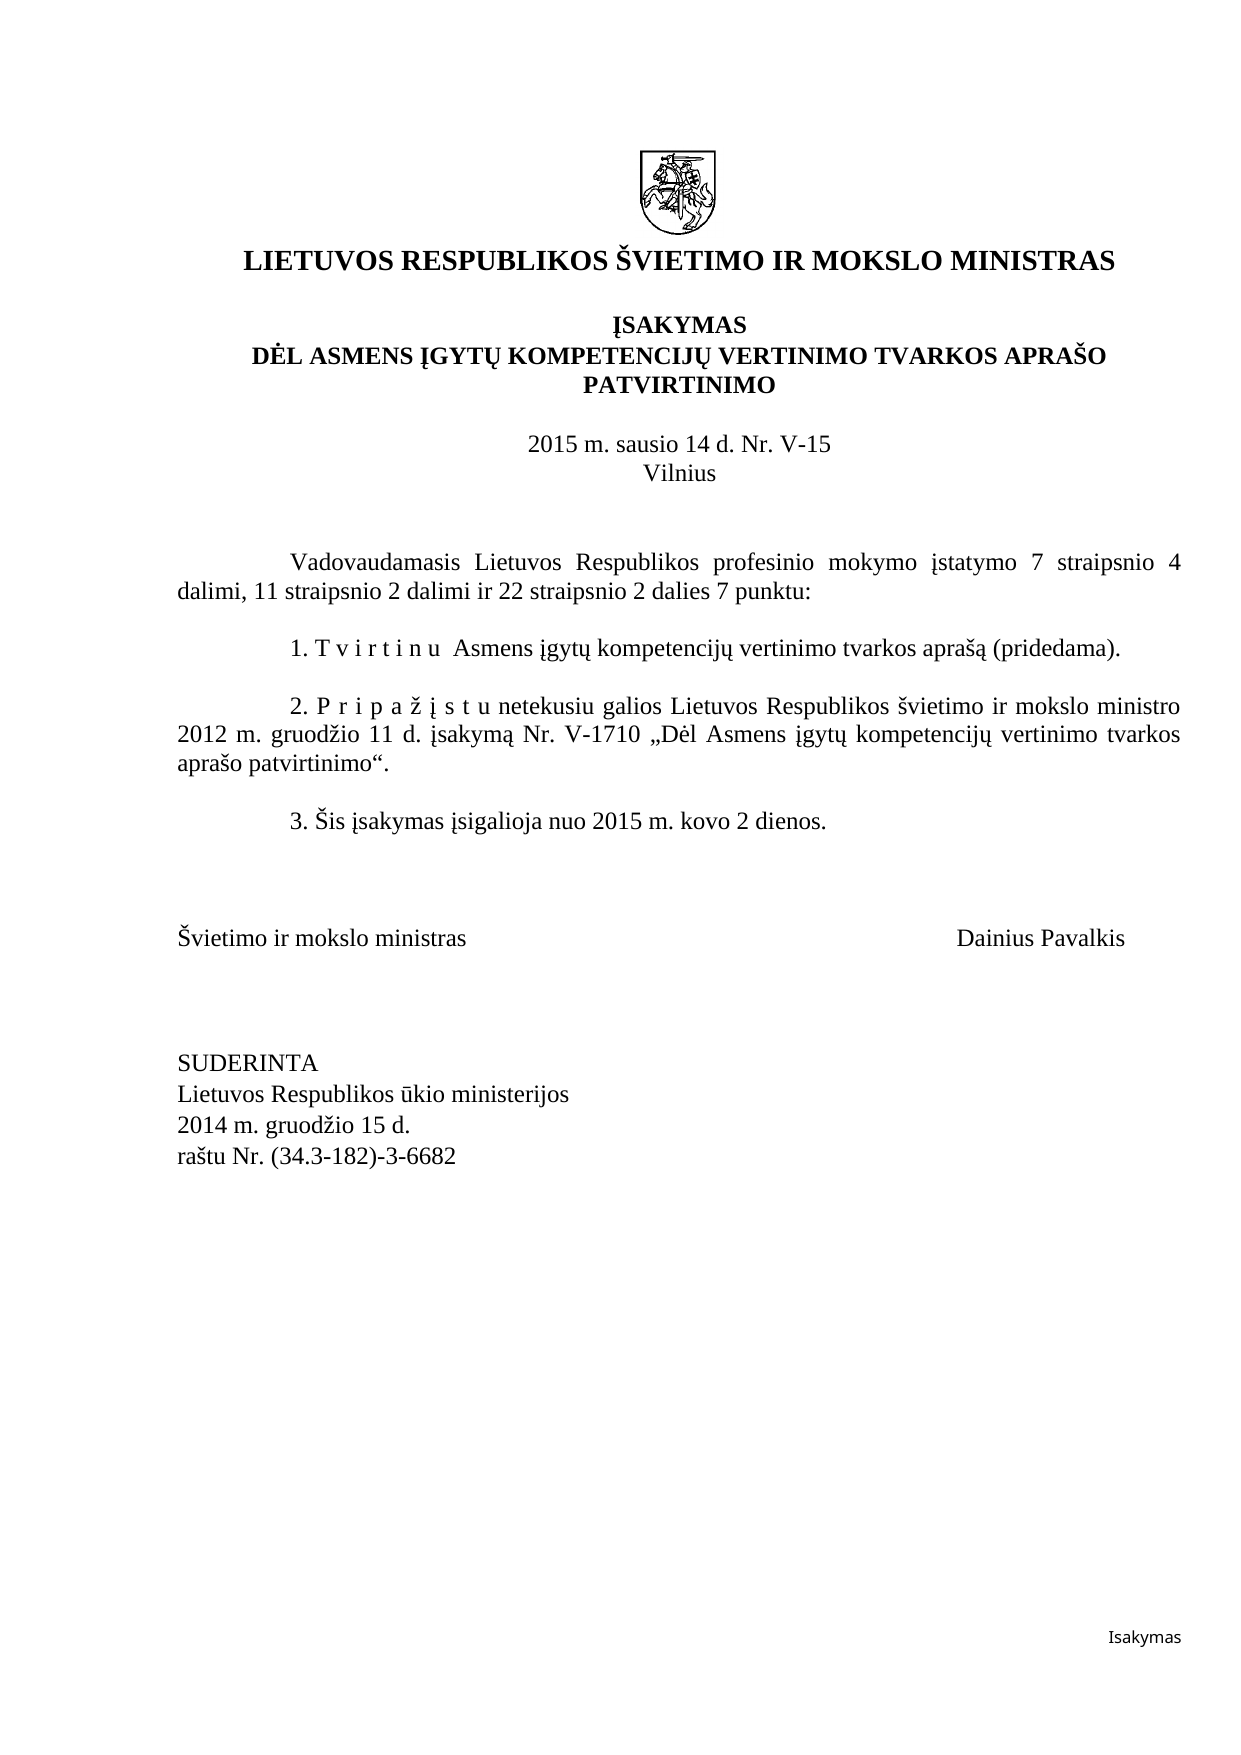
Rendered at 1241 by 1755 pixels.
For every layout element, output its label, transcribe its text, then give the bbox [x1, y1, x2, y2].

text Lietuvos Respublikos ūkio ministerijos [177, 1079, 1182, 1108]
subtitle 2015 m. sausio 14 d. Nr. V-15 [177, 429, 1182, 458]
text Vadovaudamasis Lietuvos Respublikos profesinio mokymo įstatymo 7 straipsnio 4 dalimi, 11 straipsnio 2 dalimi ir 22 straipsnio 2 dalies 7 punktu: [177, 547, 1182, 604]
text 1. T v i r t i n u Asmens įgytų kompetencijų vertinimo tvarkos aprašą (pridedama). [177, 633, 1182, 662]
text ĮSAKYMAS [177, 310, 1182, 338]
text 2. P r i p a ž į s t u netekusiu galios Lietuvos Respublikos švietimo ir mokslo ministro 2012 m. gruodžio 11 d. įsakymą Nr. V-1710 „Dėl Asmens įgytų kompetencijų vertinimo tvarkos aprašo patvirtinimo“. [177, 691, 1182, 777]
text DĖL ASMENS ĮGYTŲ KOMPETENCIJŲ VERTINIMO TVARKOS APRAŠO PATVIRTINIMO [177, 341, 1182, 398]
text Švietimo ir mokslo ministras Dainius Pavalkis [177, 923, 1182, 952]
text LIETUVOS RESPUBLIKOS ŠVIETIMO IR MOKSLO MINISTRAS [177, 243, 1182, 276]
text raštu Nr. (34.3-182)-3-6682 [177, 1141, 1182, 1170]
text SUDERINTA [177, 1048, 1182, 1076]
text Vilnius [177, 458, 1182, 487]
text 2014 m. gruodžio 15 d. [177, 1110, 1182, 1139]
text 3. Šis įsakymas įsigalioja nuo 2015 m. kovo 2 dienos. [177, 806, 1182, 834]
